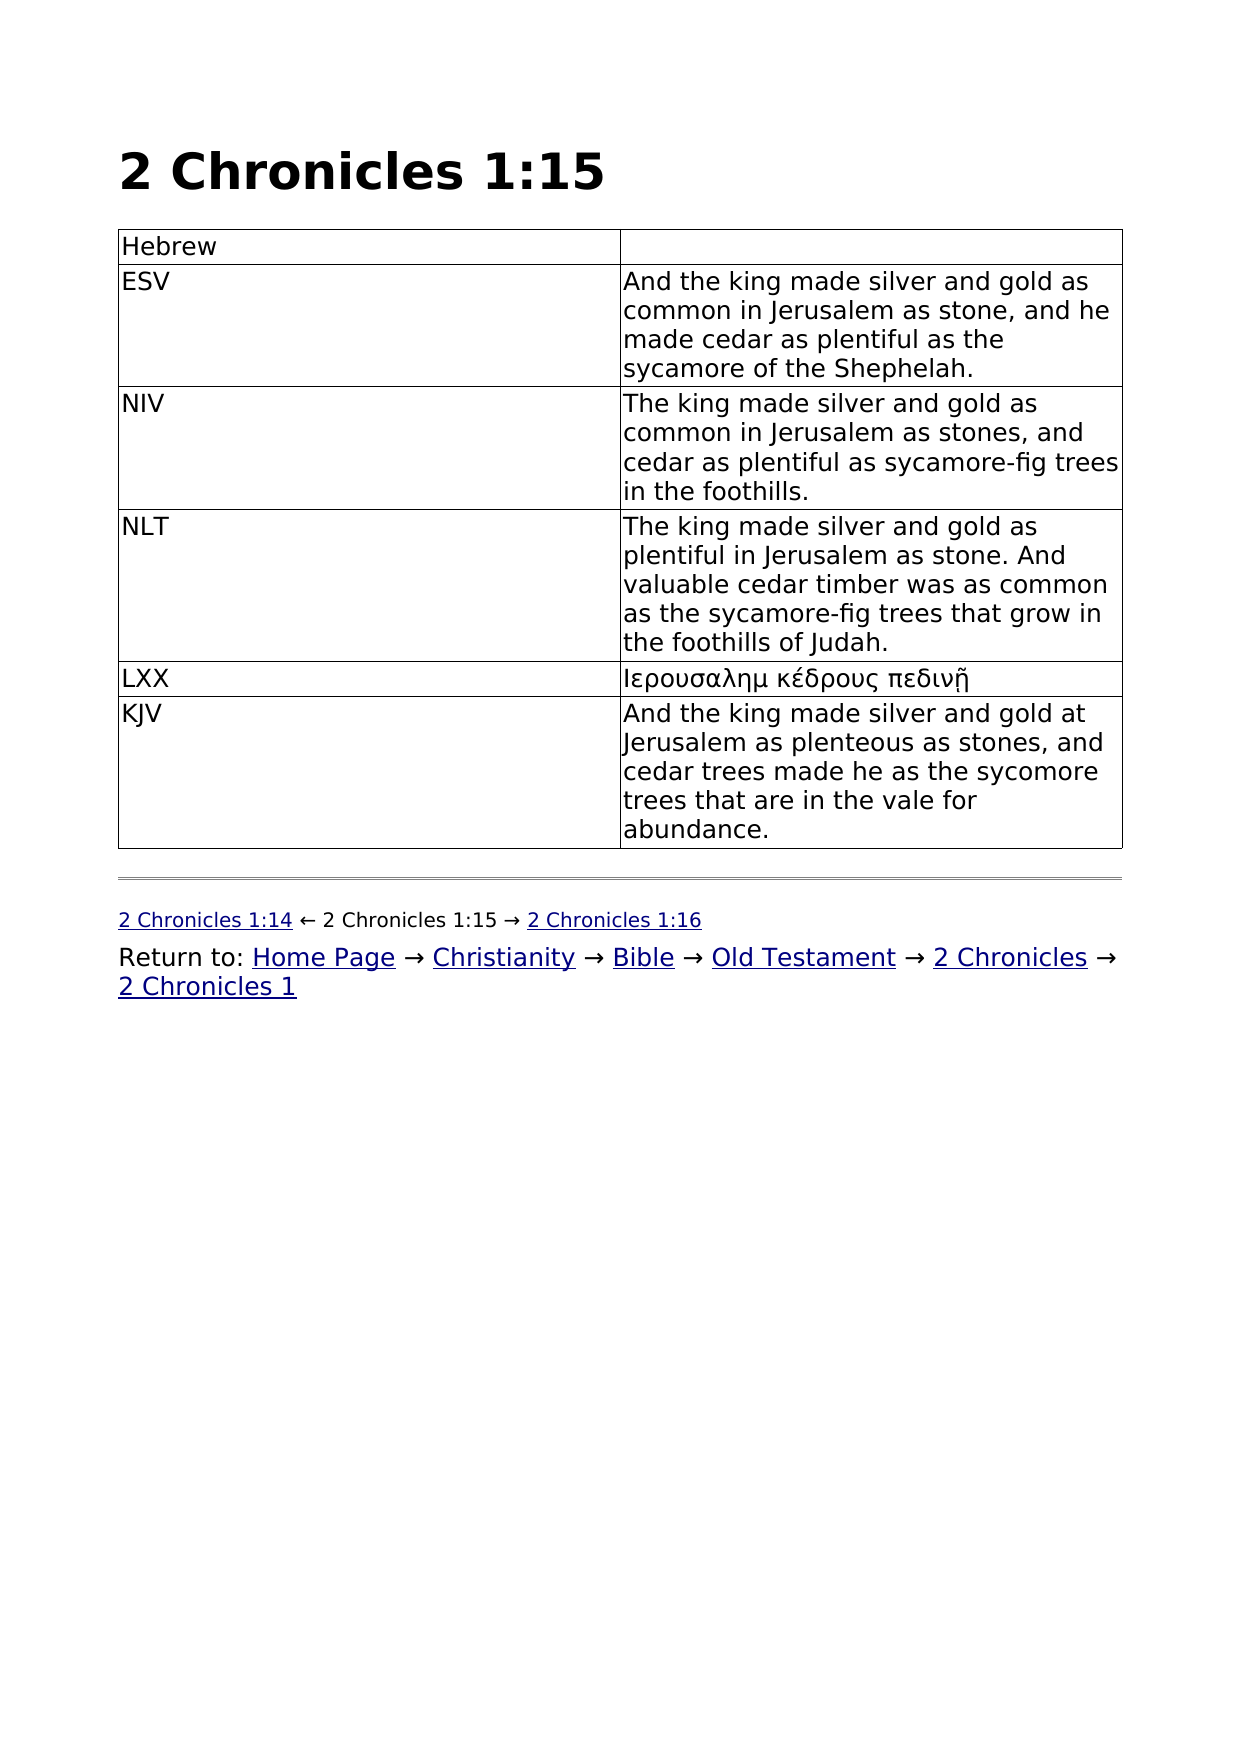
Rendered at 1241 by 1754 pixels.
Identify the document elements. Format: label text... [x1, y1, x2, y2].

table_header [621, 230, 1122, 264]
table_cell And the king made silver and gold as common in Jerusalem as stone, and he made cedar as plentiful as the sycamore of the Shephelah. [621, 265, 1122, 386]
table_cell ESV [119, 265, 620, 386]
table_header Hebrew [119, 230, 620, 264]
table_cell LXX [119, 662, 620, 696]
table_cell The king made silver and gold as plentiful in Jerusalem as stone. And valuable cedar timber was as common as the sycamore-fig trees that grow in the foothills of Judah. [621, 510, 1122, 661]
text Return to: Home Page → Christianity → Bible → Old Testament → 2 Chronicles → 2 Chronicles 1 [118, 943, 1122, 1001]
table_cell NLT [119, 510, 620, 661]
table_cell KJV [119, 697, 620, 848]
table_cell Ιερουσαλημ κέδρους πεδινῇ [621, 662, 1122, 696]
text 2 Chronicles 1:14 ← 2 Chronicles 1:15 → 2 Chronicles 1:16 [118, 909, 1122, 943]
table_cell The king made silver and gold as common in Jerusalem as stones, and cedar as plentiful as sycamore-fig trees in the foothills. [621, 387, 1122, 509]
subtitle 2 Chronicles 1:15 [118, 143, 1122, 201]
table_cell And the king made silver and gold at Jerusalem as plenteous as stones, and cedar trees made he as the sycomore trees that are in the vale for abundance. [621, 697, 1122, 848]
table_cell NIV [119, 387, 620, 509]
